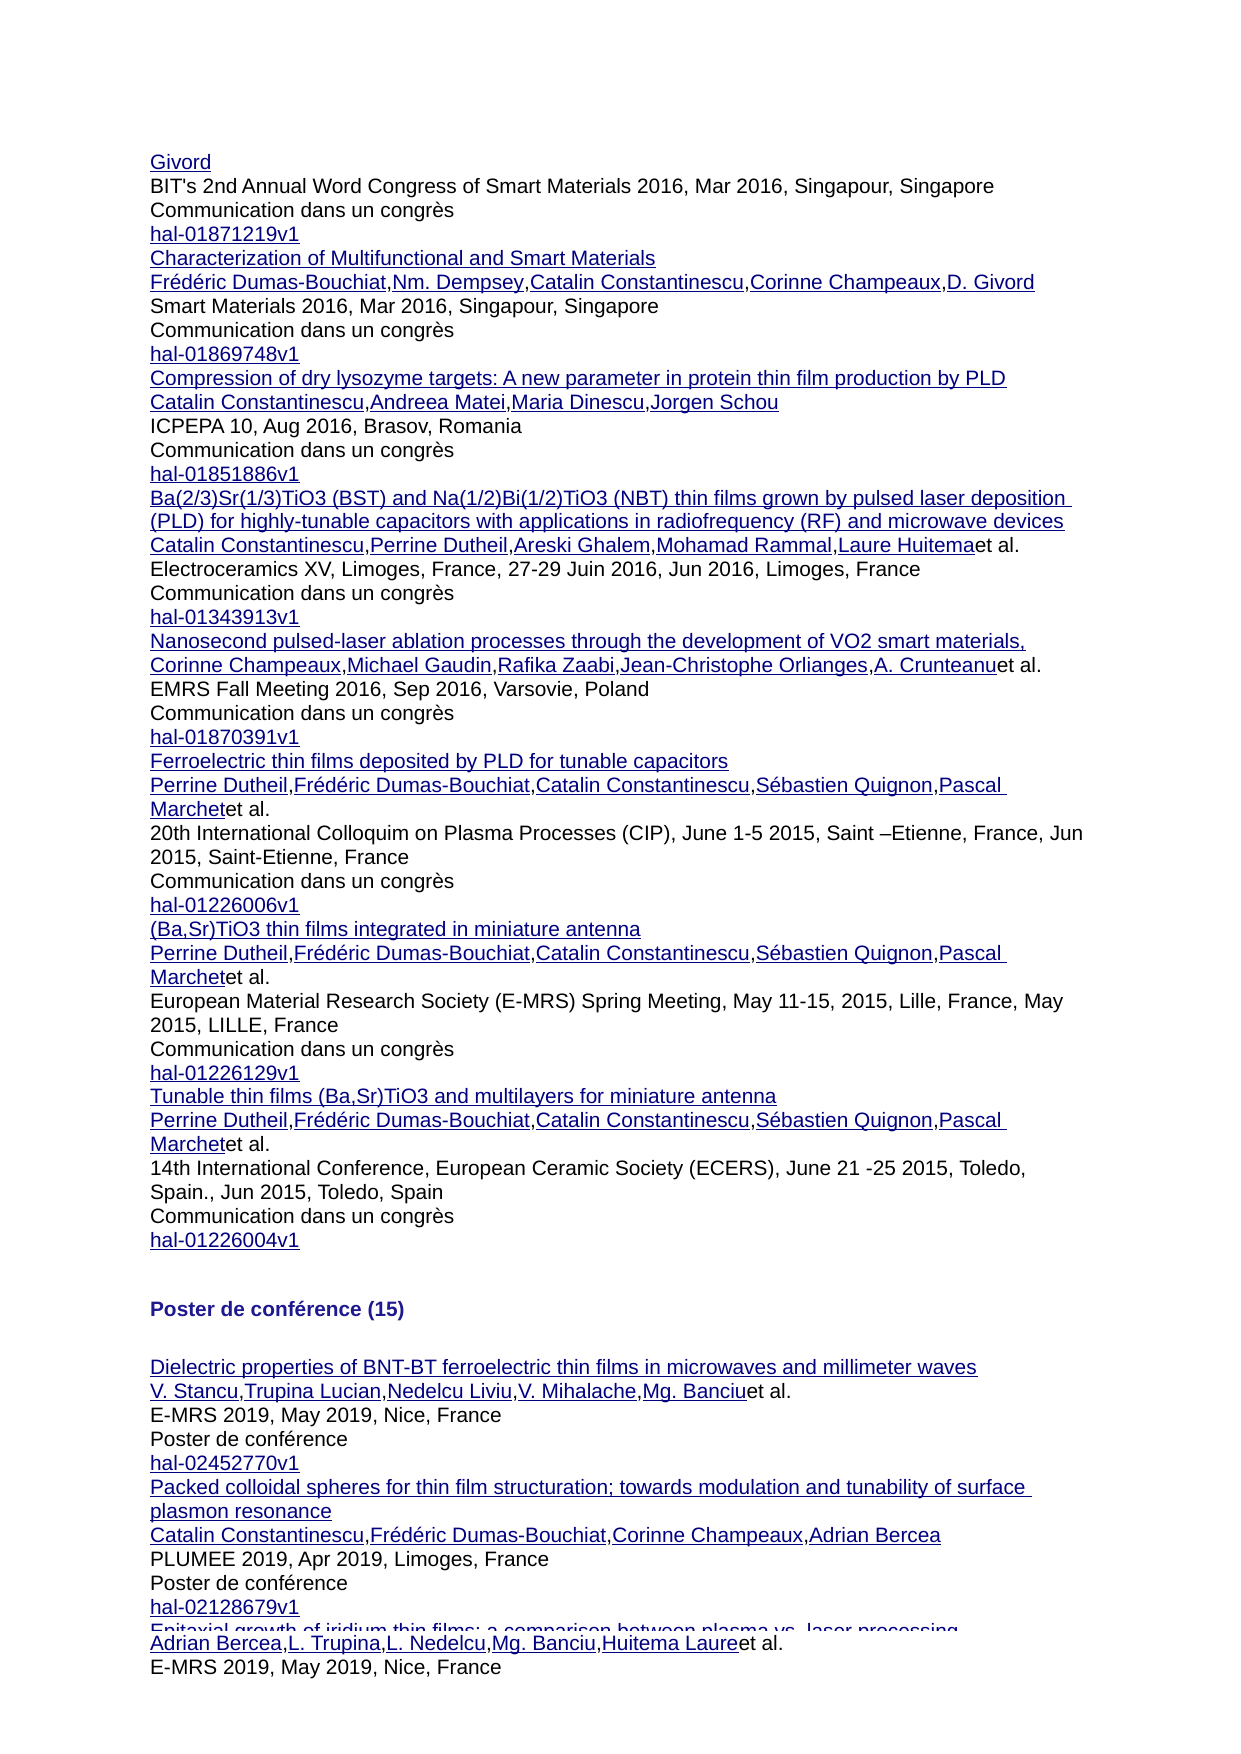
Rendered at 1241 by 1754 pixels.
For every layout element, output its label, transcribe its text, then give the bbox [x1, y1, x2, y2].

table_header Dielectric properties of BNT-BT ferroelectric thin films in microwaves and millimeter waves V. Stancu,Trupina Lucian,Nedelcu Liviu,V. Mihalache,Mg. Banciuet al. E-MRS 2019, May 2019, Nice, France Poster de conférence hal-02452770v1 [150, 1355, 1090, 1475]
subtitle Poster de conférence (15) [150, 1297, 1090, 1321]
table_cell Packed colloidal spheres for thin film structuration; towards modulation and tunability of surface plasmon resonance Catalin Constantinescu,Frédéric Dumas-Bouchiat,Corinne Champeaux,Adrian Bercea PLUMEE 2019, Apr 2019, Limoges, France Poster de conférence hal-02128679v1 [150, 1475, 1090, 1619]
table_cell Ferroelectric thin films deposited by PLD for tunable capacitors Perrine Dutheil,Frédéric Dumas-Bouchiat,Catalin Constantinescu,Sébastien Quignon,Pascal Marchetet al. 20th International Colloquim on Plasma Processes (CIP), June 1-5 2015, Saint –Etienne, France, Jun 2015, Saint-Etienne, France Communication dans un congrès hal-01226006v1 [150, 749, 1090, 917]
table_cell (Ba,Sr)TiO3 thin films integrated in miniature antenna Perrine Dutheil,Frédéric Dumas-Bouchiat,Catalin Constantinescu,Sébastien Quignon,Pascal Marchetet al. European Material Research Society (E-MRS) Spring Meeting, May 11-15, 2015, Lille, France, May 2015, LILLE, France Communication dans un congrès hal-01226129v1 [150, 917, 1090, 1084]
table_cell Characterization of Multifunctional and Smart Materials Frédéric Dumas-Bouchiat,Nm. Dempsey,Catalin Constantinescu,Corinne Champeaux,D. Givord Smart Materials 2016, Mar 2016, Singapour, Singapore Communication dans un congrès hal-01869748v1 [150, 246, 1090, 366]
table_cell UV-Laser Processes for Magnetic Micro-Flux-Sources Frédéric Dumas-Bouchiat,Nora Dempsey,Catalin Constantinescu,Corinne Champeaux,Dominique Givord BIT's 2nd Annual Word Congress of Smart Materials 2016, Mar 2016, Singapour, Singapore Communication dans un congrès hal-01871219v1 [150, 150, 1090, 246]
table_cell Tunable thin films (Ba,Sr)TiO3 and multilayers for miniature antenna Perrine Dutheil,Frédéric Dumas-Bouchiat,Catalin Constantinescu,Sébastien Quignon,Pascal Marchetet al. 14th International Conference, European Ceramic Society (ECERS), June 21 -25 2015, Toledo, Spain., Jun 2015, Toledo, Spain Communication dans un congrès hal-01226004v1 [150, 1084, 1090, 1252]
table_cell Nanosecond pulsed-laser ablation processes through the development of VO2 smart materials, Corinne Champeaux,Michael Gaudin,Rafika Zaabi,Jean-Christophe Orlianges,A. Crunteanuet al. EMRS Fall Meeting 2016, Sep 2016, Varsovie, Poland Communication dans un congrès hal-01870391v1 [150, 629, 1090, 749]
table_cell Epitaxial growth of iridium thin films: a comparison between plasma vs. laser processing Adrian Bercea,L. Trupina,L. Nedelcu,Mg. Banciu,Huitema Laureet al. E-MRS 2019, May 2019, Nice, France [150, 1619, 1090, 1679]
table_cell Ba(2/3)Sr(1/3)TiO3 (BST) and Na(1/2)Bi(1/2)TiO3 (NBT) thin films grown by pulsed laser deposition (PLD) for highly-tunable capacitors with applications in radiofrequency (RF) and microwave devices Catalin Constantinescu,Perrine Dutheil,Areski Ghalem,Mohamad Rammal,Laure Huitemaet al. Electroceramics XV, Limoges, France, 27-29 Juin 2016, Jun 2016, Limoges, France Communication dans un congrès hal-01343913v1 [150, 485, 1090, 629]
table_cell Compression of dry lysozyme targets: A new parameter in protein thin film production by PLD Catalin Constantinescu,Andreea Matei,Maria Dinescu,Jorgen Schou ICPEPA 10, Aug 2016, Brasov, Romania Communication dans un congrès hal-01851886v1 [150, 366, 1090, 485]
